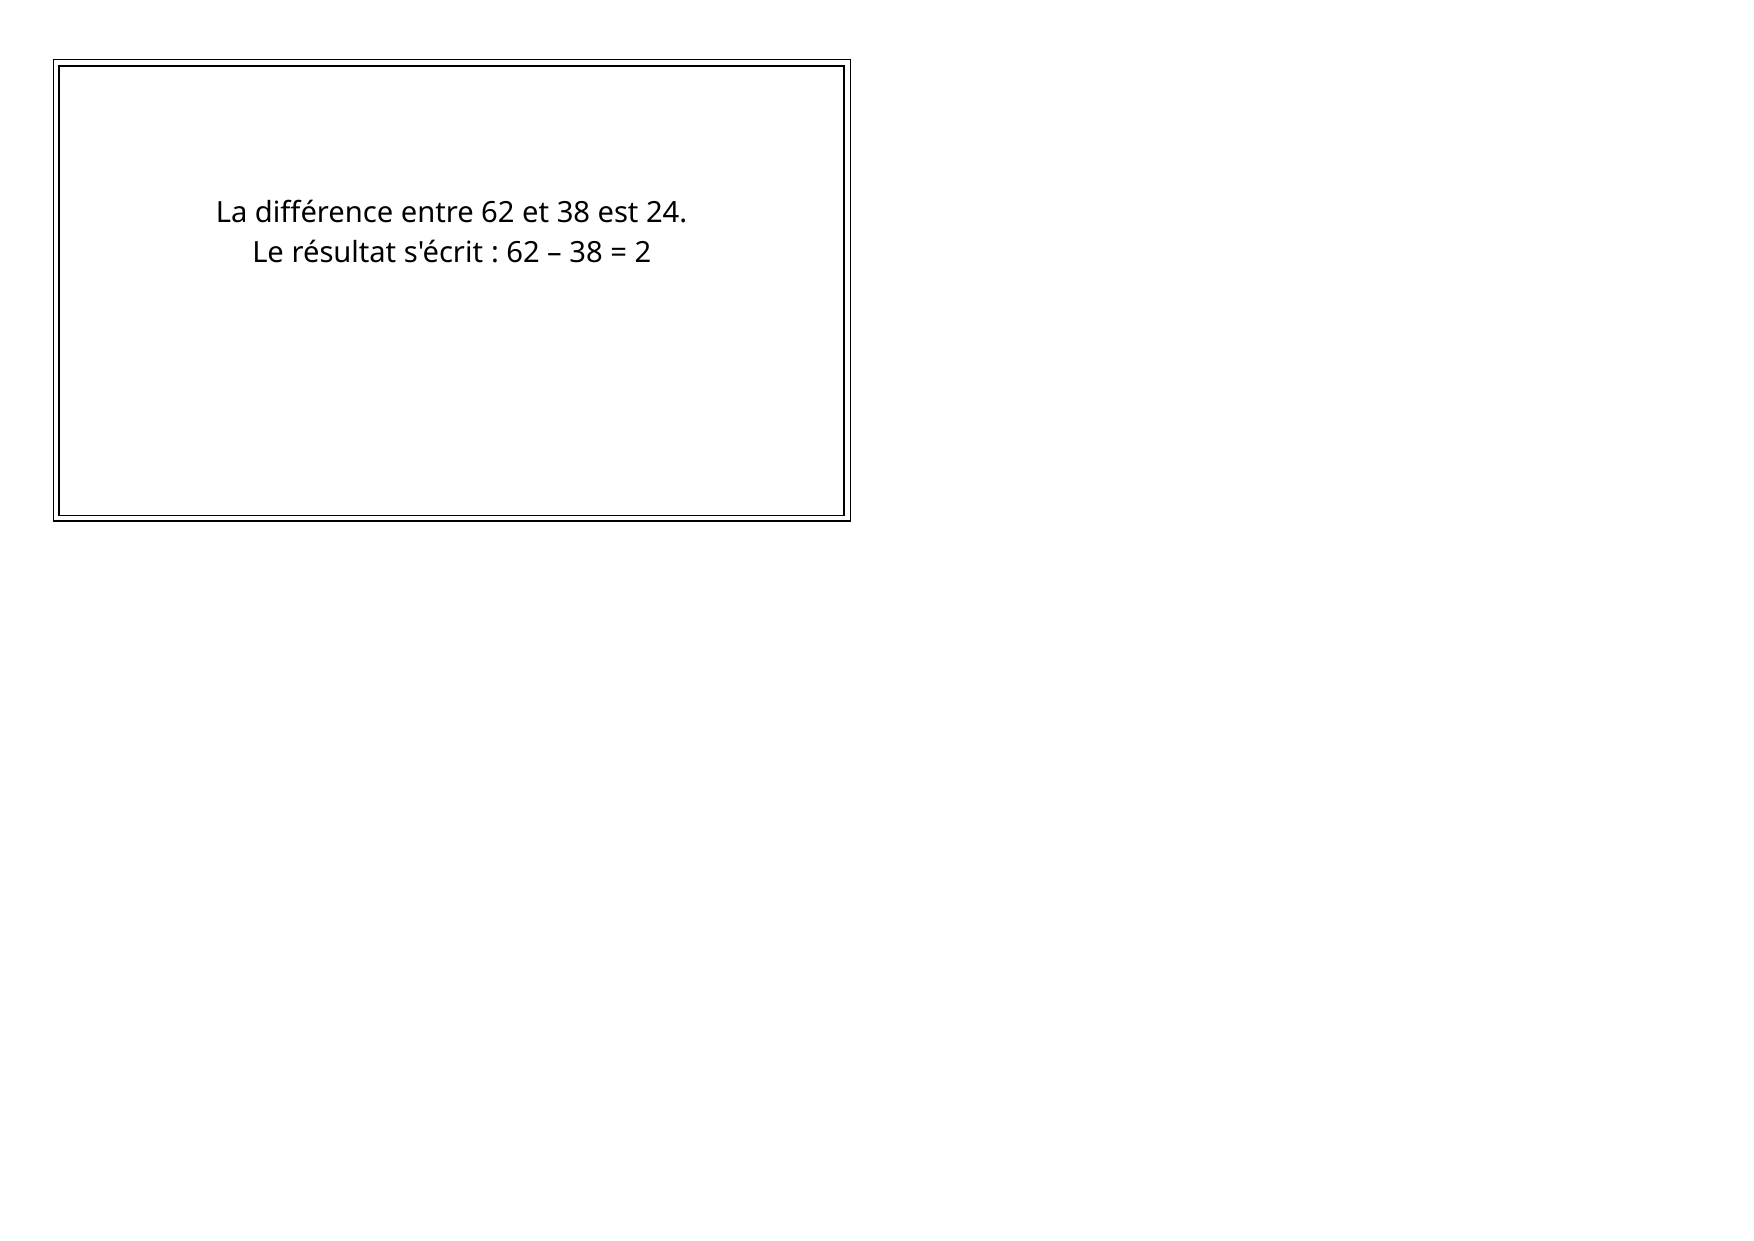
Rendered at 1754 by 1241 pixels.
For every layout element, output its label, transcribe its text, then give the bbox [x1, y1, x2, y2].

table_cell La différence entre 62 et 38 est 24. Le résultat s'écrit : 62 – 38 = 2 [56, 60, 847, 514]
